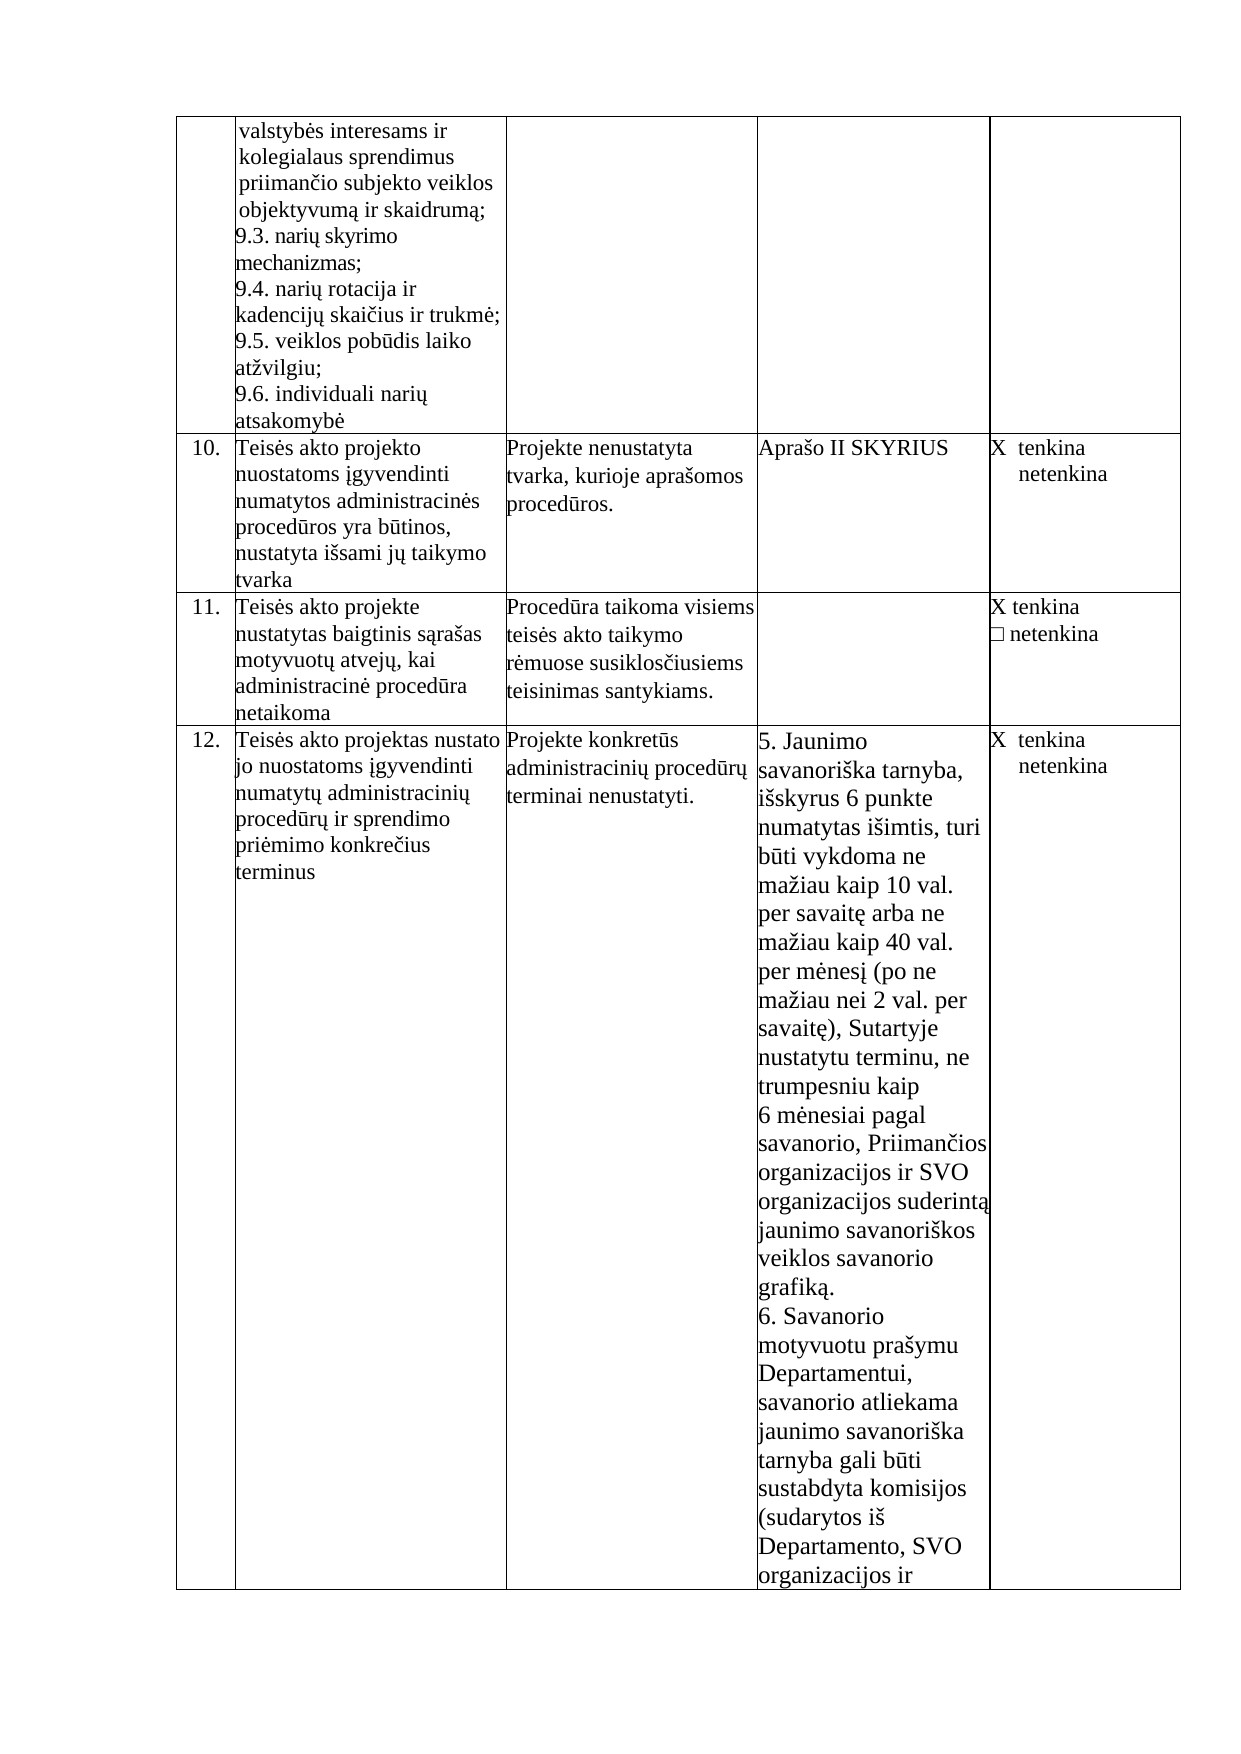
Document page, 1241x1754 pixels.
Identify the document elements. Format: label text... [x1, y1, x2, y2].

table_cell [507, 117, 757, 433]
table_cell 11. [177, 593, 235, 725]
table_cell Projekte nenustatyta tvarka, kurioje aprašomos procedūros. [507, 434, 757, 592]
table_cell 5. Jaunimo savanoriška tarnyba, išskyrus 6 punkte numatytas išimtis, turi būti vykdoma ne mažiau kaip 10 val. per savaitę arba ne mažiau kaip 40 val. per mėnesį (po ne mažiau nei 2 val. per savaitę), Sutartyje nustatytu terminu, ne trumpesniu kaip 6 mėnesiai pagal savanorio, Priimančios organizacijos ir SVO organizacijos suderintą jaunimo savanoriškos veiklos savanorio grafiką. 6. Savanorio motyvuotu prašymu Departamentui, savanorio atliekama jaunimo savanoriška tarnyba gali būti sustabdyta komisijos (sudarytos iš Departamento, SVO organizacijos ir [758, 726, 989, 1588]
table_cell [758, 117, 989, 433]
table_cell Aprašo II SKYRIUS [758, 434, 989, 592]
table_cell 10. [177, 434, 235, 592]
table_cell valstybės interesams ir kolegialaus sprendimus priimančio subjekto veiklos objektyvumą ir skaidrumą; 9.3. narių skyrimo mechanizmas; 9.4. narių rotacija ir kadencijų skaičius ir trukmė; 9.5. veiklos pobūdis laiko atžvilgiu; 9.6. individuali narių atsakomybė [236, 117, 506, 433]
table_cell Procedūra taikoma visiems teisės akto taikymo rėmuose susiklosčiusiems teisinimas santykiams. [507, 593, 757, 725]
table_cell [758, 593, 989, 725]
table_cell [991, 117, 1180, 433]
table_cell Teisės akto projekto nuostatoms įgyvendinti numatytos administracinės procedūros yra būtinos, nustatyta išsami jų taikymo tvarka [236, 434, 506, 592]
table_cell Projekte konkretūs administracinių procedūrų terminai nenustatyti. [507, 726, 757, 1588]
table_cell Teisės akto projekte nustatytas baigtinis sąrašas motyvuotų atvejų, kai administracinė procedūra netaikoma [236, 593, 506, 725]
table_cell X tenkina □ netenkina [991, 593, 1180, 725]
table_cell X tenkina netenkina [991, 434, 1180, 592]
table_cell [177, 117, 235, 433]
table_cell 12. [177, 726, 235, 1588]
table_cell Teisės akto projektas nustato jo nuostatoms įgyvendinti numatytų administracinių procedūrų ir sprendimo priėmimo konkrečius terminus [236, 726, 506, 1588]
table_cell X tenkina netenkina [991, 726, 1180, 1588]
